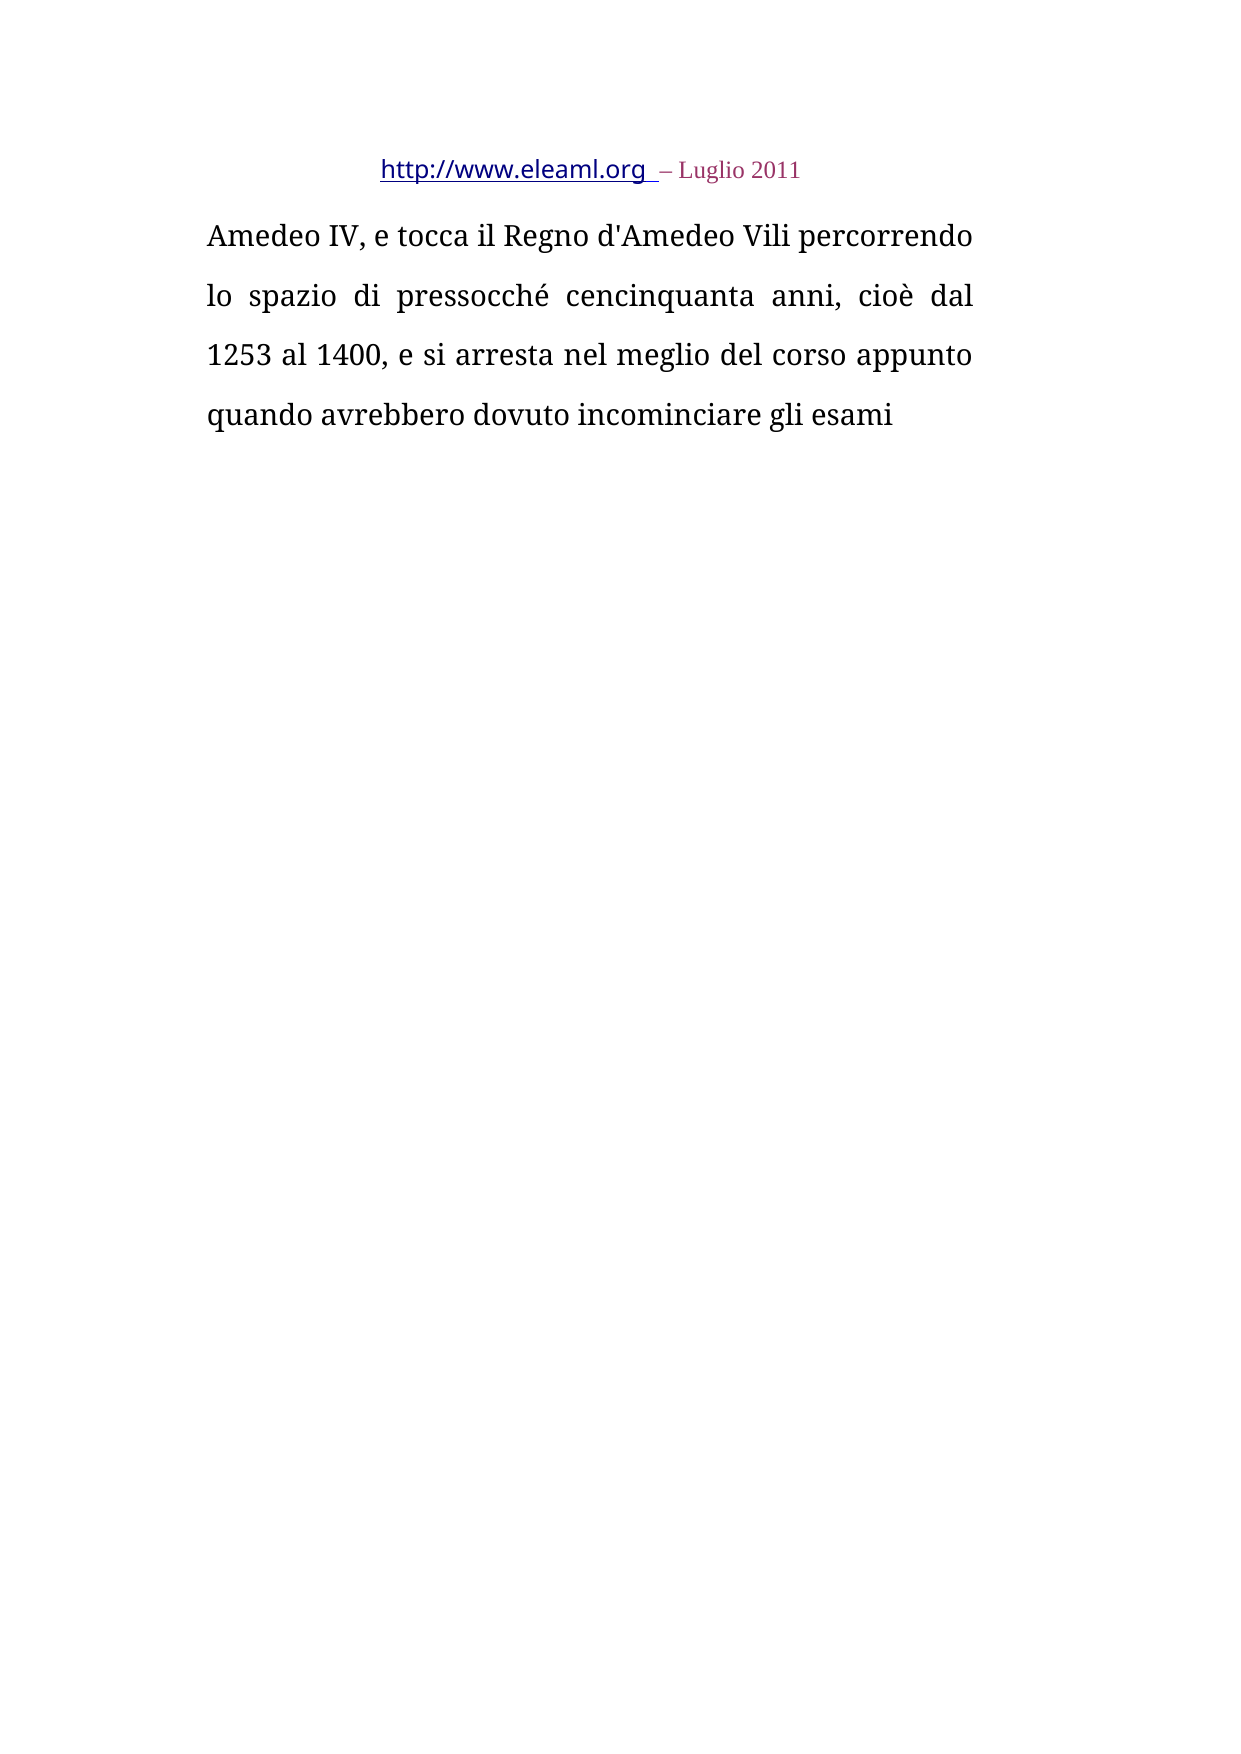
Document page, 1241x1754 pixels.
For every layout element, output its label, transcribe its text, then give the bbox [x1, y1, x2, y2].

text Amedeo IV, e tocca il Regno d'Amedeo Vili percorrendo lo spazio di pressocché cencinquanta anni, cioè dal 1253 al 1400, e si arresta nel meglio del corso appunto quando avrebbero dovuto incominciare gli esami [207, 215, 974, 433]
